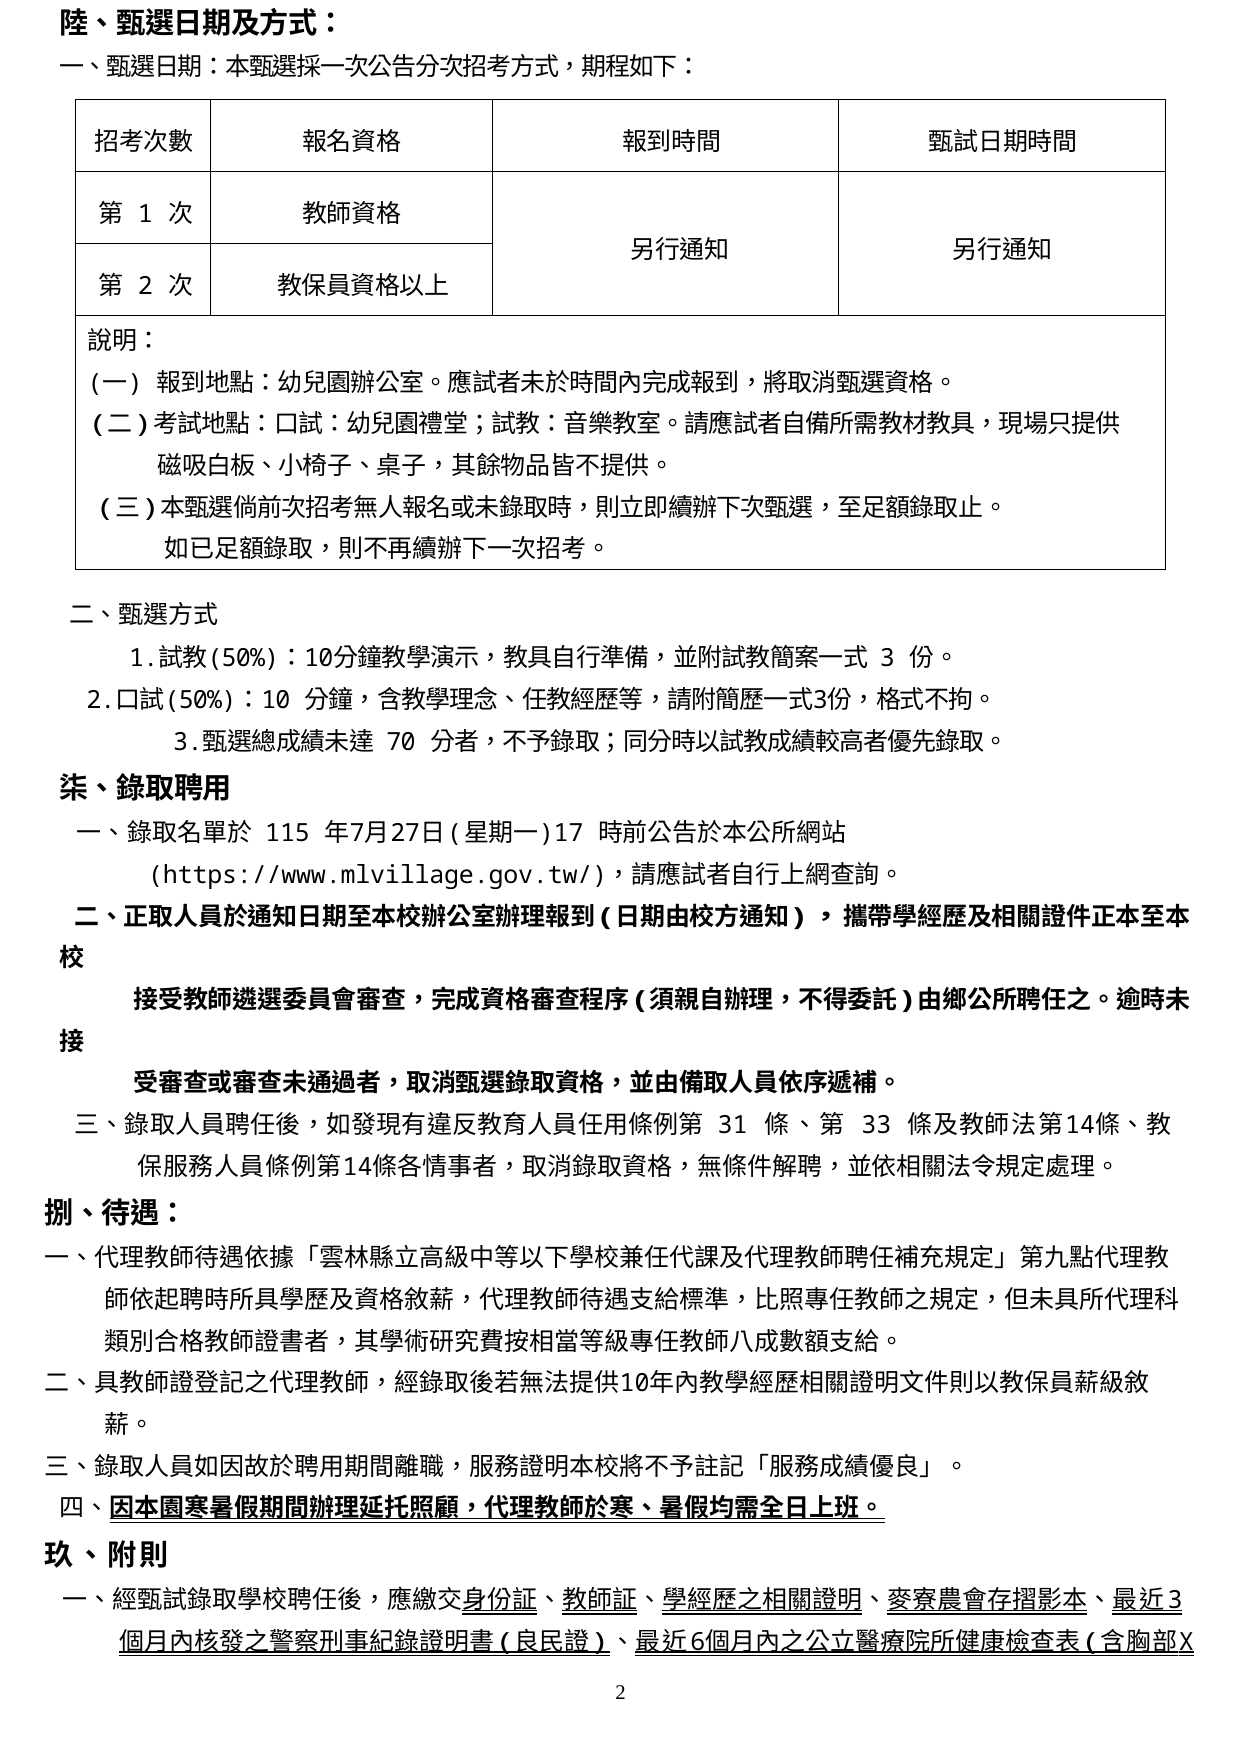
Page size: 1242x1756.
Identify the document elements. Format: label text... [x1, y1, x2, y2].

table_header 報到時間 [493, 100, 838, 171]
subtitle 玖、附則 [44, 1525, 1197, 1575]
text 三、錄取人員聘任後，如發現有違反教育人員任用條例第 31 條、第 33 條及教師法第14條、教 [59, 1100, 1197, 1142]
subtitle 二、甄選方式 [44, 583, 1197, 633]
table_cell 第 1 次 [76, 172, 210, 243]
text 2.口試(50%)：10 分鐘，含教學理念、任教經歷等，請附簡歷一式3份，格式不拘。 [16, 675, 1197, 717]
text 二、具教師證登記之代理教師，經錄取後若無法提供10年內教學經歷相關證明文件則以教保員薪級敘 [44, 1358, 1183, 1400]
table_header 報名資格 [211, 100, 492, 171]
subtitle 陸、甄選日期及方式： [59, 0, 1197, 42]
table_cell 另行通知 [839, 172, 1165, 315]
table_cell 說明： (一) 報到地點：幼兒園辦公室。應試者未於時間內完成報到，將取消甄選資格。 (二)考試地點：口試：幼兒園禮堂；試教：音樂教室。請應試者自備所需教材教具，現場只提供磁吸白板、小椅子、桌子，其餘物品皆不提供。 (三)本甄選倘前次招考無人報名或未錄取時，則立即續辦下次甄選，至足額錄取止。 如已足額錄取，則不再續辦下一次招考。 [76, 316, 1165, 569]
table_cell 另行通知 [493, 172, 838, 315]
subtitle 柒、錄取聘用 [59, 758, 1197, 808]
table_cell 第 2 次 [76, 244, 210, 315]
text 一、甄選日期：本甄選採一次公告分次招考方式，期程如下： [59, 42, 1197, 83]
text 薪。 [44, 1400, 1183, 1442]
subtitle 個月內核發之警察刑事紀錄證明書(良民證)、最近6個月內之公立醫療院所健康檢查表(含胸部X [44, 1617, 1197, 1658]
text 三、錄取人員如因故於聘用期間離職，服務證明本校將不予註記「服務成績優良」。 [44, 1442, 1183, 1483]
subtitle 捌、待遇： [44, 1183, 1197, 1233]
subtitle 一、經甄試錄取學校聘任後，應繳交身份証、教師証、學經歷之相關證明、麥寮農會存摺影本、最近3 [44, 1575, 1197, 1617]
text 師依起聘時所具學歷及資格敘薪，代理教師待遇支給標準，比照專任教師之規定，但未具所代理科 [44, 1275, 1183, 1317]
table_cell 教保員資格以上 [211, 244, 492, 315]
table_header 甄試日期時間 [839, 100, 1165, 171]
text 1.試教(50%)：10分鐘教學演示，教具自行準備，並附試教簡案一式 3 份。 [59, 633, 1197, 675]
text 保服務人員條例第14條各情事者，取消錄取資格，無條件解聘，並依相關法令規定處理。 [59, 1142, 1197, 1183]
subtitle (https://www.mlvillage.gov.tw/)，請應試者自行上網查詢。 [59, 850, 1197, 892]
subtitle 接受教師遴選委員會審查，完成資格審查程序(須親自辦理，不得委託)由鄉公所聘任之。逾時未接 [59, 975, 1197, 1058]
table_cell 教師資格 [211, 172, 492, 243]
text 四、因本園寒暑假期間辦理延托照顧，代理教師於寒、暑假均需全日上班。 [44, 1483, 1183, 1525]
subtitle 二、正取人員於通知日期至本校辦公室辦理報到(日期由校方通知)，攜帶學經歷及相關證件正本至本校 [59, 892, 1197, 975]
subtitle 受審查或審查未通過者，取消甄選錄取資格，並由備取人員依序遞補。 [59, 1058, 1197, 1100]
text 類別合格教師證書者，其學術研究費按相當等級專任教師八成數額支給。 [44, 1317, 1183, 1358]
text 一、代理教師待遇依據「雲林縣立高級中等以下學校兼任代課及代理教師聘任補充規定」第九點代理教 [44, 1233, 1183, 1275]
text 3.甄選總成績未達 70 分者，不予錄取；同分時以試教成績較高者優先錄取。 [101, 717, 1197, 758]
table_header 招考次數 [76, 100, 210, 171]
subtitle 一、錄取名單於 115 年7月27日(星期一)17 時前公告於本公所網站 [59, 808, 1197, 850]
